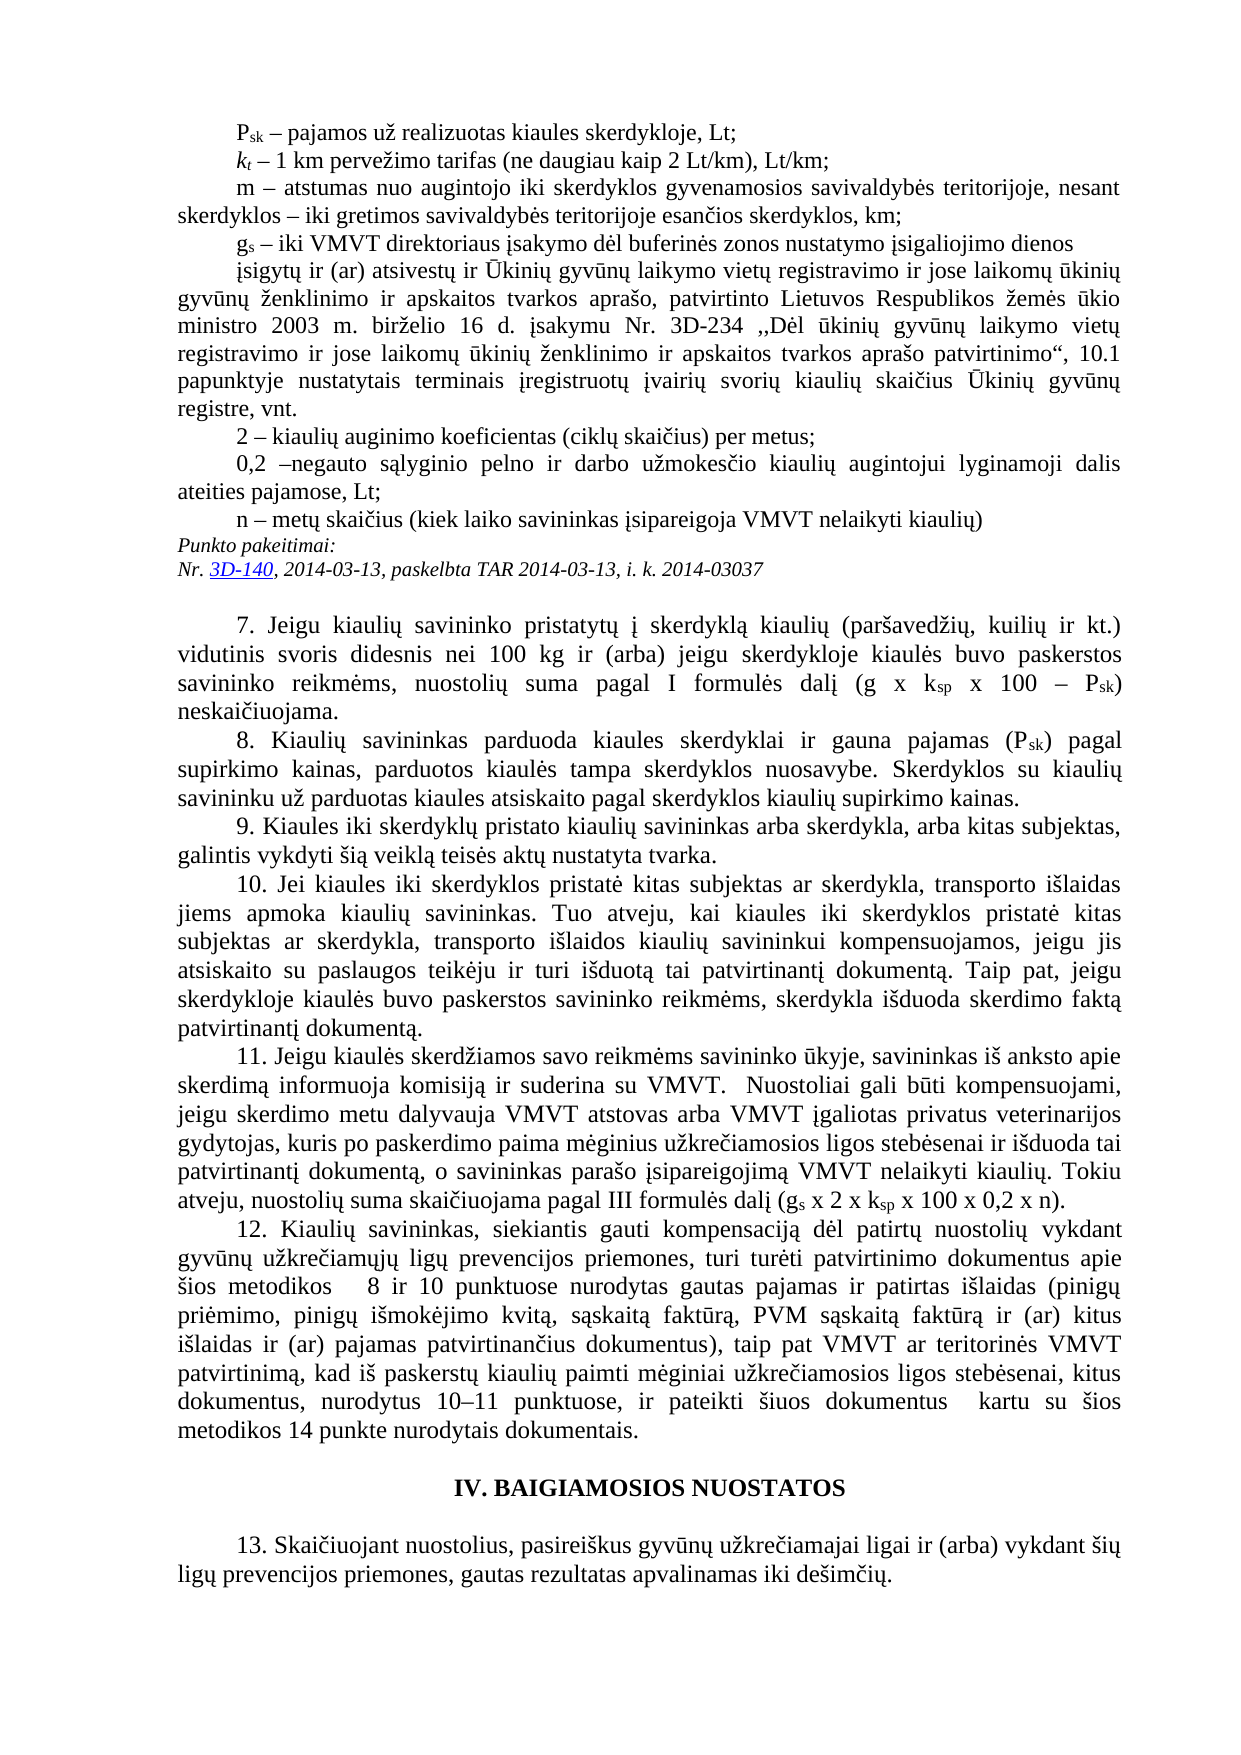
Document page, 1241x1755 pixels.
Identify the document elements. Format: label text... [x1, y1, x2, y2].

text IV. BAIGIAMOSIOS NUOSTATOS [177, 1473, 1122, 1501]
text 13. Skaičiuojant nuostolius, pasireiškus gyvūnų užkrečiamajai ligai ir (arba) vykdant šių ligų prevencijos priemones, gautas rezultatas apvalinamas iki dešimčių. [177, 1530, 1122, 1588]
text 10. Jei kiaules iki skerdyklos pristatė kitas subjektas ar skerdykla, transporto išlaidas jiems apmoka kiaulių savininkas. Tuo atveju, kai kiaules iki skerdyklos pristatė kitas subjektas ar skerdykla, transporto išlaidos kiaulių savininkui kompensuojamos, jeigu jis atsiskaito su paslaugos teikėju ir turi išduotą tai patvirtinantį dokumentą. Taip pat, jeigu skerdykloje kiaulės buvo paskerstos savininko reikmėms, skerdykla išduoda skerdimo faktą patvirtinantį dokumentą. [177, 869, 1122, 1041]
text Punkto pakeitimai: [177, 533, 1122, 557]
text kt – 1 km pervežimo tarifas (ne daugiau kaip 2 Lt/km), Lt/km; [177, 146, 1122, 173]
text 9. Kiaules iki skerdyklų pristato kiaulių savininkas arba skerdykla, arba kitas subjektas, galintis vykdyti šią veiklą teisės aktų nustatyta tvarka. [177, 811, 1122, 869]
text n – metų skaičius (kiek laiko savininkas įsipareigoja VMVT nelaikyti kiaulių) [177, 504, 1122, 533]
text m – atstumas nuo augintojo iki skerdyklos gyvenamosios savivaldybės teritorijoje, nesant skerdyklos – iki gretimos savivaldybės teritorijoje esančios skerdyklos, km; [177, 173, 1122, 228]
text 12. Kiaulių savininkas, siekiantis gauti kompensaciją dėl patirtų nuostolių vykdant gyvūnų užkrečiamųjų ligų prevencijos priemones, turi turėti patvirtinimo dokumentus apie šios metodikos 8 ir 10 punktuose nurodytas gautas pajamas ir patirtas išlaidas (pinigų priėmimo, pinigų išmokėjimo kvitą, sąskaitą faktūrą, PVM sąskaitą faktūrą ir (ar) kitus išlaidas ir (ar) pajamas patvirtinančius dokumentus), taip pat VMVT ar teritorinės VMVT patvirtinimą, kad iš paskerstų kiaulių paimti mėginiai užkrečiamosios ligos stebėsenai, kitus dokumentus, nurodytus 10–11 punktuose, ir pateikti šiuos dokumentus kartu su šios metodikos 14 punkte nurodytais dokumentais. [177, 1214, 1122, 1444]
text 11. Jeigu kiaulės skerdžiamos savo reikmėms savininko ūkyje, savininkas iš anksto apie skerdimą informuoja komisiją ir suderina su VMVT. Nuostoliai gali būti kompensuojami, jeigu skerdimo metu dalyvauja VMVT atstovas arba VMVT įgaliotas privatus veterinarijos gydytojas, kuris po paskerdimo paima mėginius užkrečiamosios ligos stebėsenai ir išduoda tai patvirtinantį dokumentą, o savininkas parašo įsipareigojimą VMVT nelaikyti kiaulių. Tokiu atveju, nuostolių suma skaičiuojama pagal III formulės dalį (gs x 2 x ksp x 100 x 0,2 x n). [177, 1041, 1122, 1214]
text 0,2 –negauto sąlyginio pelno ir darbo užmokesčio kiaulių augintojui lyginamoji dalis ateities pajamose, Lt; [177, 449, 1122, 504]
text Nr. 3D-140, 2014-03-13, paskelbta TAR 2014-03-13, i. k. 2014-03037 [177, 557, 1122, 581]
text įsigytų ir (ar) atsivestų ir Ūkinių gyvūnų laikymo vietų registravimo ir jose laikomų ūkinių gyvūnų ženklinimo ir apskaitos tvarkos aprašo, patvirtinto Lietuvos Respublikos žemės ūkio ministro 2003 m. birželio 16 d. įsakymu Nr. 3D-234 ,,Dėl ūkinių gyvūnų laikymo vietų registravimo ir jose laikomų ūkinių ženklinimo ir apskaitos tvarkos aprašo patvirtinimo“, 10.1 papunktyje nustatytais terminais įregistruotų įvairių svorių kiaulių skaičius Ūkinių gyvūnų registre, vnt. [177, 256, 1122, 422]
text 2 – kiaulių auginimo koeficientas (ciklų skaičius) per metus; [177, 422, 1122, 449]
text Psk – pajamos už realizuotas kiaules skerdykloje, Lt; [177, 118, 1122, 146]
text 7. Jeigu kiaulių savininko pristatytų į skerdyklą kiaulių (paršavedžių, kuilių ir kt.) vidutinis svoris didesnis nei 100 kg ir (arba) jeigu skerdykloje kiaulės buvo paskerstos savininko reikmėms, nuostolių suma pagal I formulės dalį (g x ksp x 100 – Psk) neskaičiuojama. [177, 610, 1122, 725]
text gs – iki VMVT direktoriaus įsakymo dėl buferinės zonos nustatymo įsigaliojimo dienos [177, 228, 1122, 256]
text 8. Kiaulių savininkas parduoda kiaules skerdyklai ir gauna pajamas (Psk) pagal supirkimo kainas, parduotos kiaulės tampa skerdyklos nuosavybe. Skerdyklos su kiaulių savininku už parduotas kiaules atsiskaito pagal skerdyklos kiaulių supirkimo kainas. [177, 725, 1122, 811]
